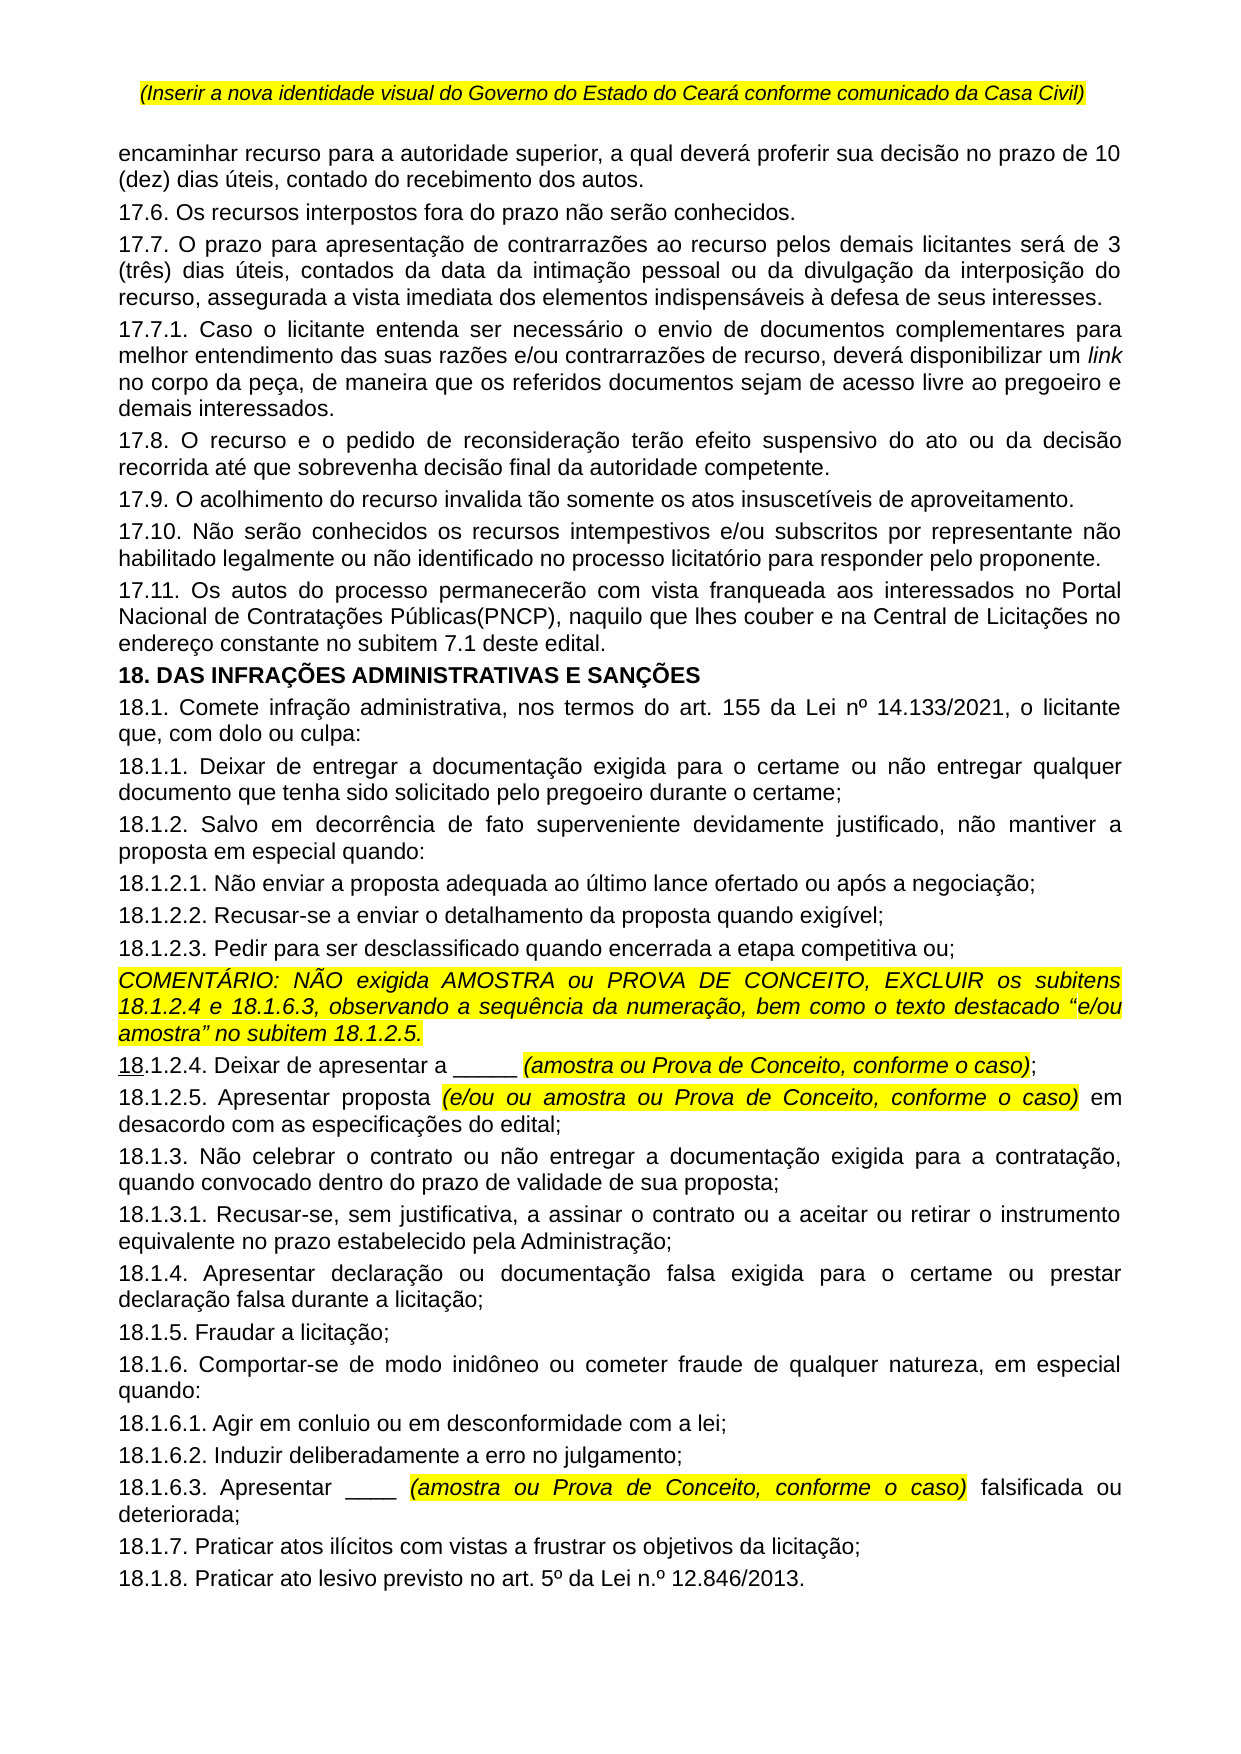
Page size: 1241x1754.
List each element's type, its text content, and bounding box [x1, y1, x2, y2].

text 18.1.1. Deixar de entregar a documentação exigida para o certame ou não entregar qualquer documento que tenha sido solicitado pelo pregoeiro durante o certame; [118, 753, 1122, 805]
text 18.1.6.2. Induzir deliberadamente a erro no julgamento; [118, 1442, 1122, 1468]
text 18.1.2.5. Apresentar proposta (e/ou ou amostra ou Prova de Conceito, conforme o caso) em desacordo com as especificações do edital; [118, 1084, 1122, 1137]
text 18. DAS INFRAÇÕES ADMINISTRATIVAS E SANÇÕES [118, 662, 1122, 688]
text 17.11. Os autos do processo permanecerão com vista franqueada aos interessados no Portal Nacional de Contratações Públicas(PNCP), naquilo que lhes couber e na Central de Licitações no endereço constante no subitem 7.1 deste edital. [118, 577, 1122, 656]
text 18.1.5. Fraudar a licitação; [118, 1319, 1122, 1345]
text 17.7. O prazo para apresentação de contrarrazões ao recurso pelos demais licitantes será de 3 (três) dias úteis, contados da data da intimação pessoal ou da divulgação da interposição do recurso, assegurada a vista imediata dos elementos indispensáveis à defesa de seus interesses. [118, 231, 1122, 310]
text 18.1.2.3. Pedir para ser desclassificado quando encerrada a etapa competitiva ou; [118, 934, 1122, 961]
text encaminhar recurso para a autoridade superior, a qual deverá proferir sua decisão no prazo de 10 (dez) dias úteis, contado do recebimento dos autos. [118, 140, 1122, 193]
text 18.1.3. Não celebrar o contrato ou não entregar a documentação exigida para a contratação, quando convocado dentro do prazo de validade de sua proposta; [118, 1143, 1122, 1196]
text 18.1.2.4. Deixar de apresentar a _____ (amostra ou Prova de Conceito, conforme o caso); [118, 1052, 1122, 1078]
text 17.6. Os recursos interpostos fora do prazo não serão conhecidos. [118, 198, 1122, 225]
text 18.1.2. Salvo em decorrência de fato superveniente devidamente justificado, não mantiver a proposta em especial quando: [118, 811, 1122, 864]
text 18.1.4. Apresentar declaração ou documentação falsa exigida para o certame ou prestar declaração falsa durante a licitação; [118, 1260, 1122, 1313]
text 18.1. Comete infração administrativa, nos termos do art. 155 da Lei nº 14.133/2021, o licitante que, com dolo ou culpa: [118, 694, 1122, 747]
text 18.1.8. Praticar ato lesivo previsto no art. 5º da Lei n.º 12.846/2013. [118, 1565, 1122, 1592]
text 17.8. O recurso e o pedido de reconsideração terão efeito suspensivo do ato ou da decisão recorrida até que sobrevenha decisão final da autoridade competente. [118, 427, 1122, 480]
text 17.9. O acolhimento do recurso invalida tão somente os atos insuscetíveis de aproveitamento. [118, 486, 1122, 512]
text 17.10. Não serão conhecidos os recursos intempestivos e/ou subscritos por representante não habilitado legalmente ou não identificado no processo licitatório para responder pelo proponente. [118, 518, 1122, 571]
text 18.1.2.1. Não enviar a proposta adequada ao último lance ofertado ou após a negociação; [118, 870, 1122, 896]
text 18.1.2.2. Recusar-se a enviar o detalhamento da proposta quando exigível; [118, 902, 1122, 929]
text 18.1.6. Comportar-se de modo inidôneo ou cometer fraude de qualquer natureza, em especial quando: [118, 1351, 1122, 1404]
text 17.7.1. Caso o licitante entenda ser necessário o envio de documentos complementares para melhor entendimento das suas razões e/ou contrarrazões de recurso, deverá disponibilizar um link no corpo da peça, de maneira que os referidos documentos sejam de acesso livre ao pregoeiro e demais interessados. [118, 316, 1122, 421]
text 18.1.6.1. Agir em conluio ou em desconformidade com a lei; [118, 1410, 1122, 1436]
text 18.1.7. Praticar atos ilícitos com vistas a frustrar os objetivos da licitação; [118, 1533, 1122, 1559]
text 18.1.6.3. Apresentar ____ (amostra ou Prova de Conceito, conforme o caso) falsificada ou deteriorada; [118, 1474, 1122, 1527]
text 18.1.3.1. Recusar-se, sem justificativa, a assinar o contrato ou a aceitar ou retirar o instrumento equivalente no prazo estabelecido pela Administração; [118, 1201, 1122, 1254]
text COMENTÁRIO: NÃO exigida AMOSTRA ou PROVA DE CONCEITO, EXCLUIR os subitens 18.1.2.4 e 18.1.6.3, observando a sequência da numeração, bem como o texto destacado “e/ou amostra” no subitem 18.1.2.5. [118, 967, 1122, 1046]
